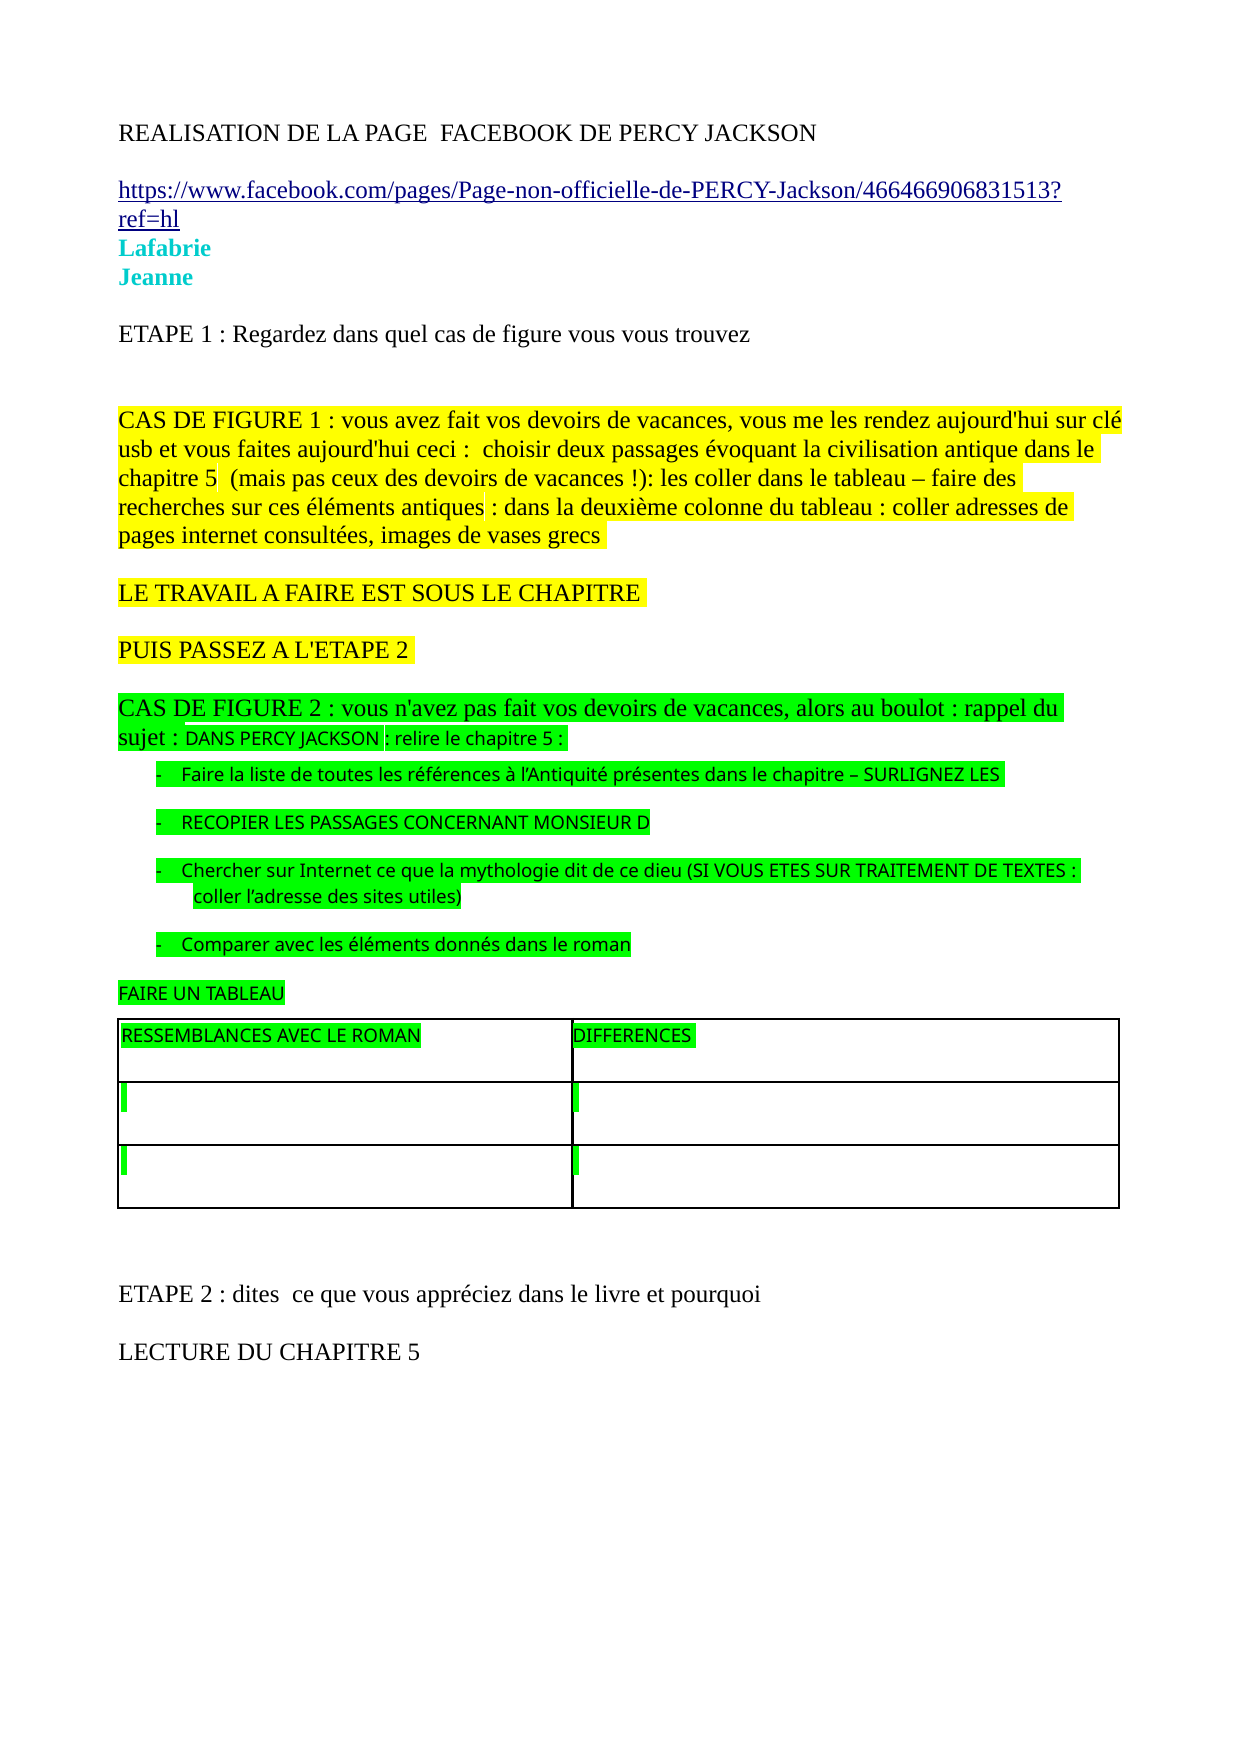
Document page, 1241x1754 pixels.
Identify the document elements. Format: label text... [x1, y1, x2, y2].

text - RECOPIER LES PASSAGES CONCERNANT MONSIEUR D [156, 809, 1122, 835]
text PUIS PASSEZ A L'ETAPE 2 [118, 636, 1122, 664]
text CAS DE FIGURE 1 : vous avez fait vos devoirs de vacances, vous me les rendez aujourd'hui sur clé usb et vous faites aujourd'hui ceci : choisir deux passages évoquant la civilisation antique dans le chapitre 5 (mais pas ceux des devoirs de vacances !): les coller dans le tableau – faire des recherches sur ces éléments antiques : dans la deuxième colonne du tableau : coller adresses de pages internet consultées, images de vases grecs [118, 406, 1122, 549]
text LE TRAVAIL A FAIRE EST SOUS LE CHAPITRE [118, 578, 1122, 607]
text - Faire la liste de toutes les références à l’Antiquité présentes dans le chapitre – SURLIGNEZ LES [156, 761, 1122, 787]
table_header DIFFERENCES [574, 1020, 1118, 1081]
table_cell [574, 1146, 1118, 1207]
text ETAPE 1 : Regardez dans quel cas de figure vous vous trouvez [118, 319, 1122, 348]
text REALISATION DE LA PAGE FACEBOOK DE PERCY JACKSON [118, 118, 1122, 147]
text CAS DE FIGURE 2 : vous n'avez pas fait vos devoirs de vacances, alors au boulot : rappel du sujet : DANS PERCY JACKSON : relire le chapitre 5 : [118, 693, 1122, 751]
text - Comparer avec les éléments donnés dans le roman [156, 932, 1122, 957]
text ETAPE 2 : dites ce que vous appréciez dans le livre et pourquoi [118, 1279, 1122, 1308]
text LECTURE DU CHAPITRE 5 [118, 1337, 1122, 1366]
text FAIRE UN TABLEAU [118, 980, 1122, 1005]
table_cell [119, 1083, 571, 1144]
text Lafabrie [118, 233, 1122, 262]
text https://www.facebook.com/pages/Page-non-officielle-de-PERCY-Jackson/466466906831513?ref=hl [118, 176, 1122, 233]
text - Chercher sur Internet ce que la mythologie dit de ce dieu (SI VOUS ETES SUR TRAITEMENT DE TEXTES : coller l’adresse des sites utiles) [156, 858, 1122, 909]
table_header RESSEMBLANCES AVEC LE ROMAN [119, 1020, 571, 1081]
table_cell [574, 1083, 1118, 1144]
table_cell [119, 1146, 571, 1207]
text Jeanne [118, 262, 1122, 291]
